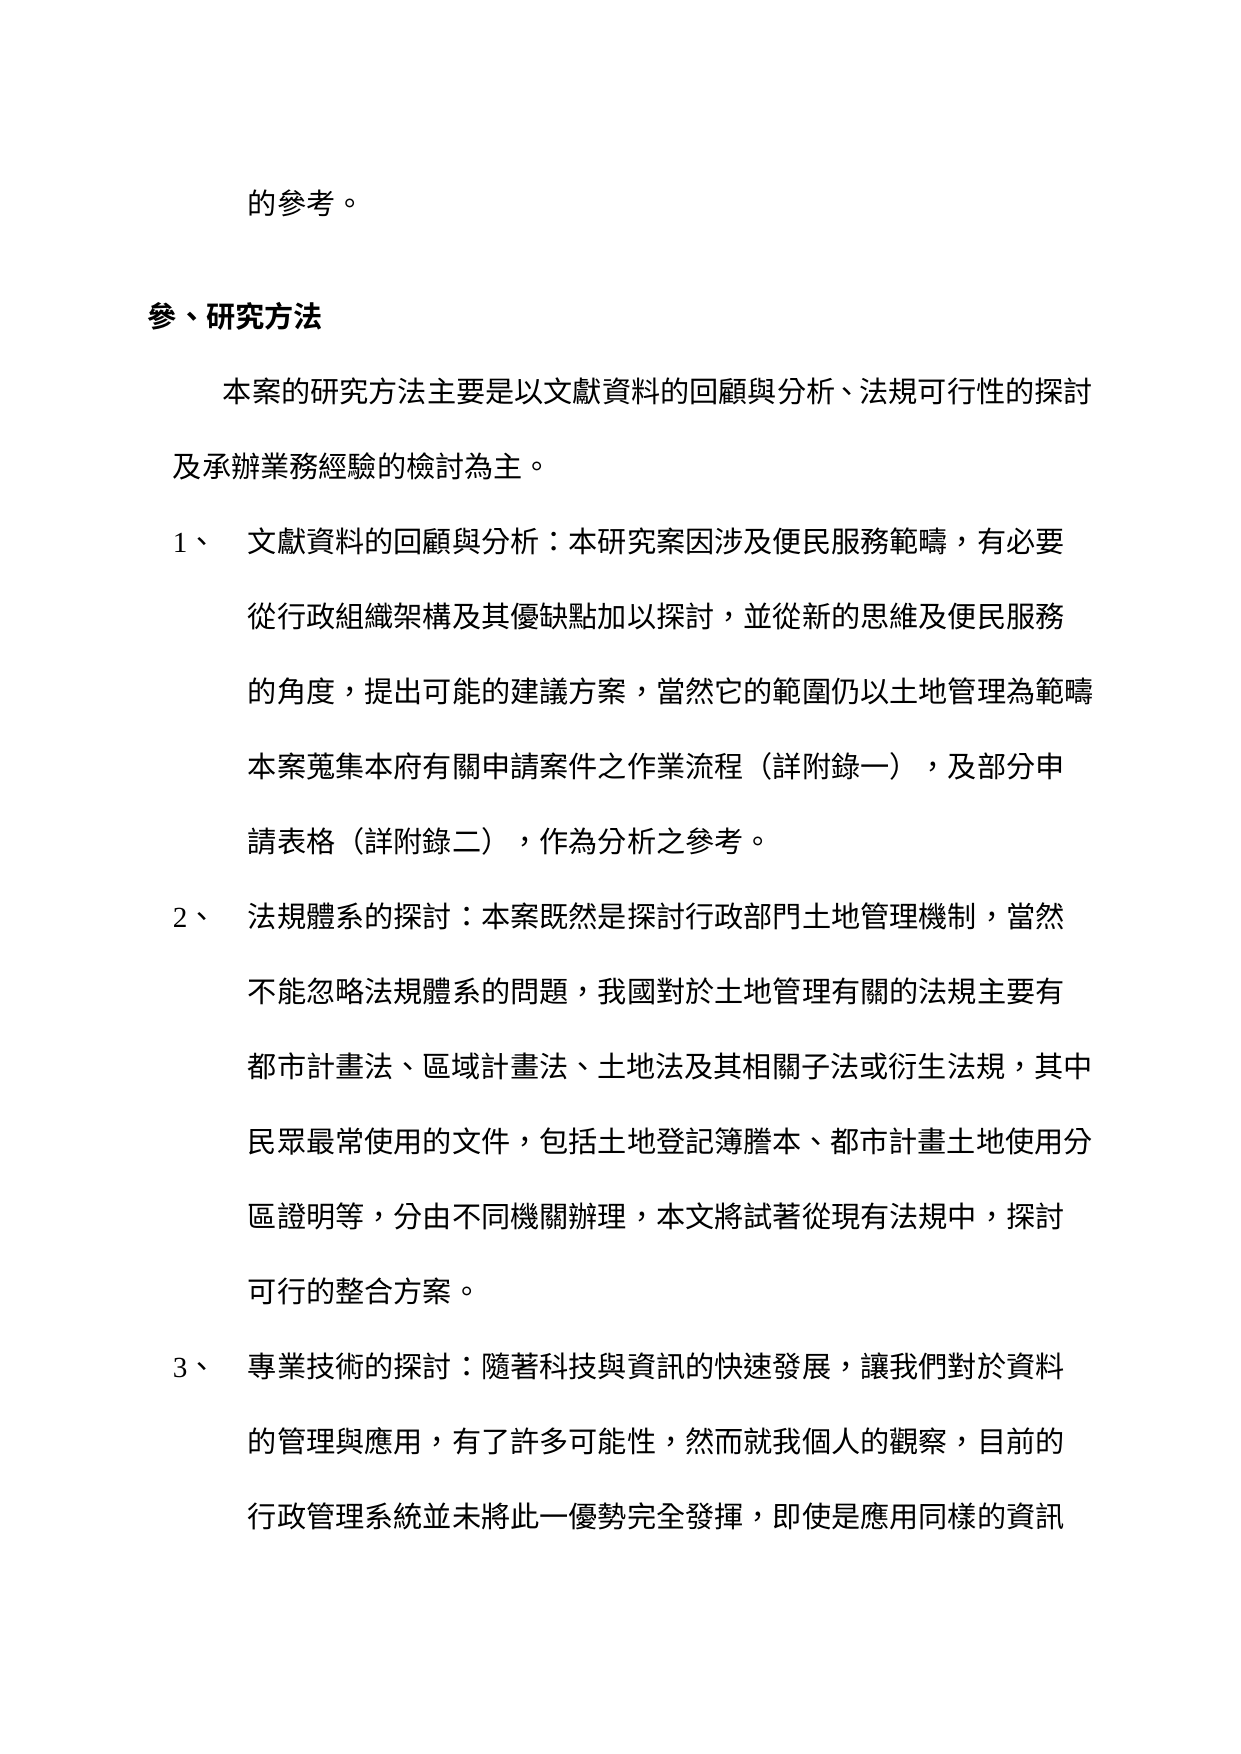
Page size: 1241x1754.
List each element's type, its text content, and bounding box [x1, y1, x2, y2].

text 參、研究方法 [148, 277, 1092, 352]
text 本案的研究方法主要是以文獻資料的回顧與分析、法規可行性的探討及承辦業務經驗的檢討為主。 [173, 352, 1092, 502]
list 專業技術的探討：隨著科技與資訊的快速發展，讓我們對於資料的管理與應用，有了許多可能性，然而就我個人的觀察，目前的行政管理系統並未將此一優勢完全發揮，即使是應用同樣的資訊 [173, 1327, 1092, 1552]
list 文獻資料的回顧與分析：本研究案因涉及便民服務範疇，有必要從行政組織架構及其優缺點加以探討，並從新的思維及便民服務的角度，提出可能的建議方案，當然它的範圍仍以土地管理為範疇。本案蒐集本府有關申請案件之作業流程（詳附錄一），及部分申請表格（詳附錄二），作為分析之參考。 [173, 502, 1092, 877]
text 的參考。 [248, 164, 1092, 239]
list 法規體系的探討：本案既然是探討行政部門土地管理機制，當然不能忽略法規體系的問題，我國對於土地管理有關的法規主要有都市計畫法、區域計畫法、土地法及其相關子法或衍生法規，其中民眾最常使用的文件，包括土地登記簿謄本、都市計畫土地使用分區證明等，分由不同機關辦理，本文將試著從現有法規中，探討可行的整合方案。 [173, 877, 1092, 1327]
